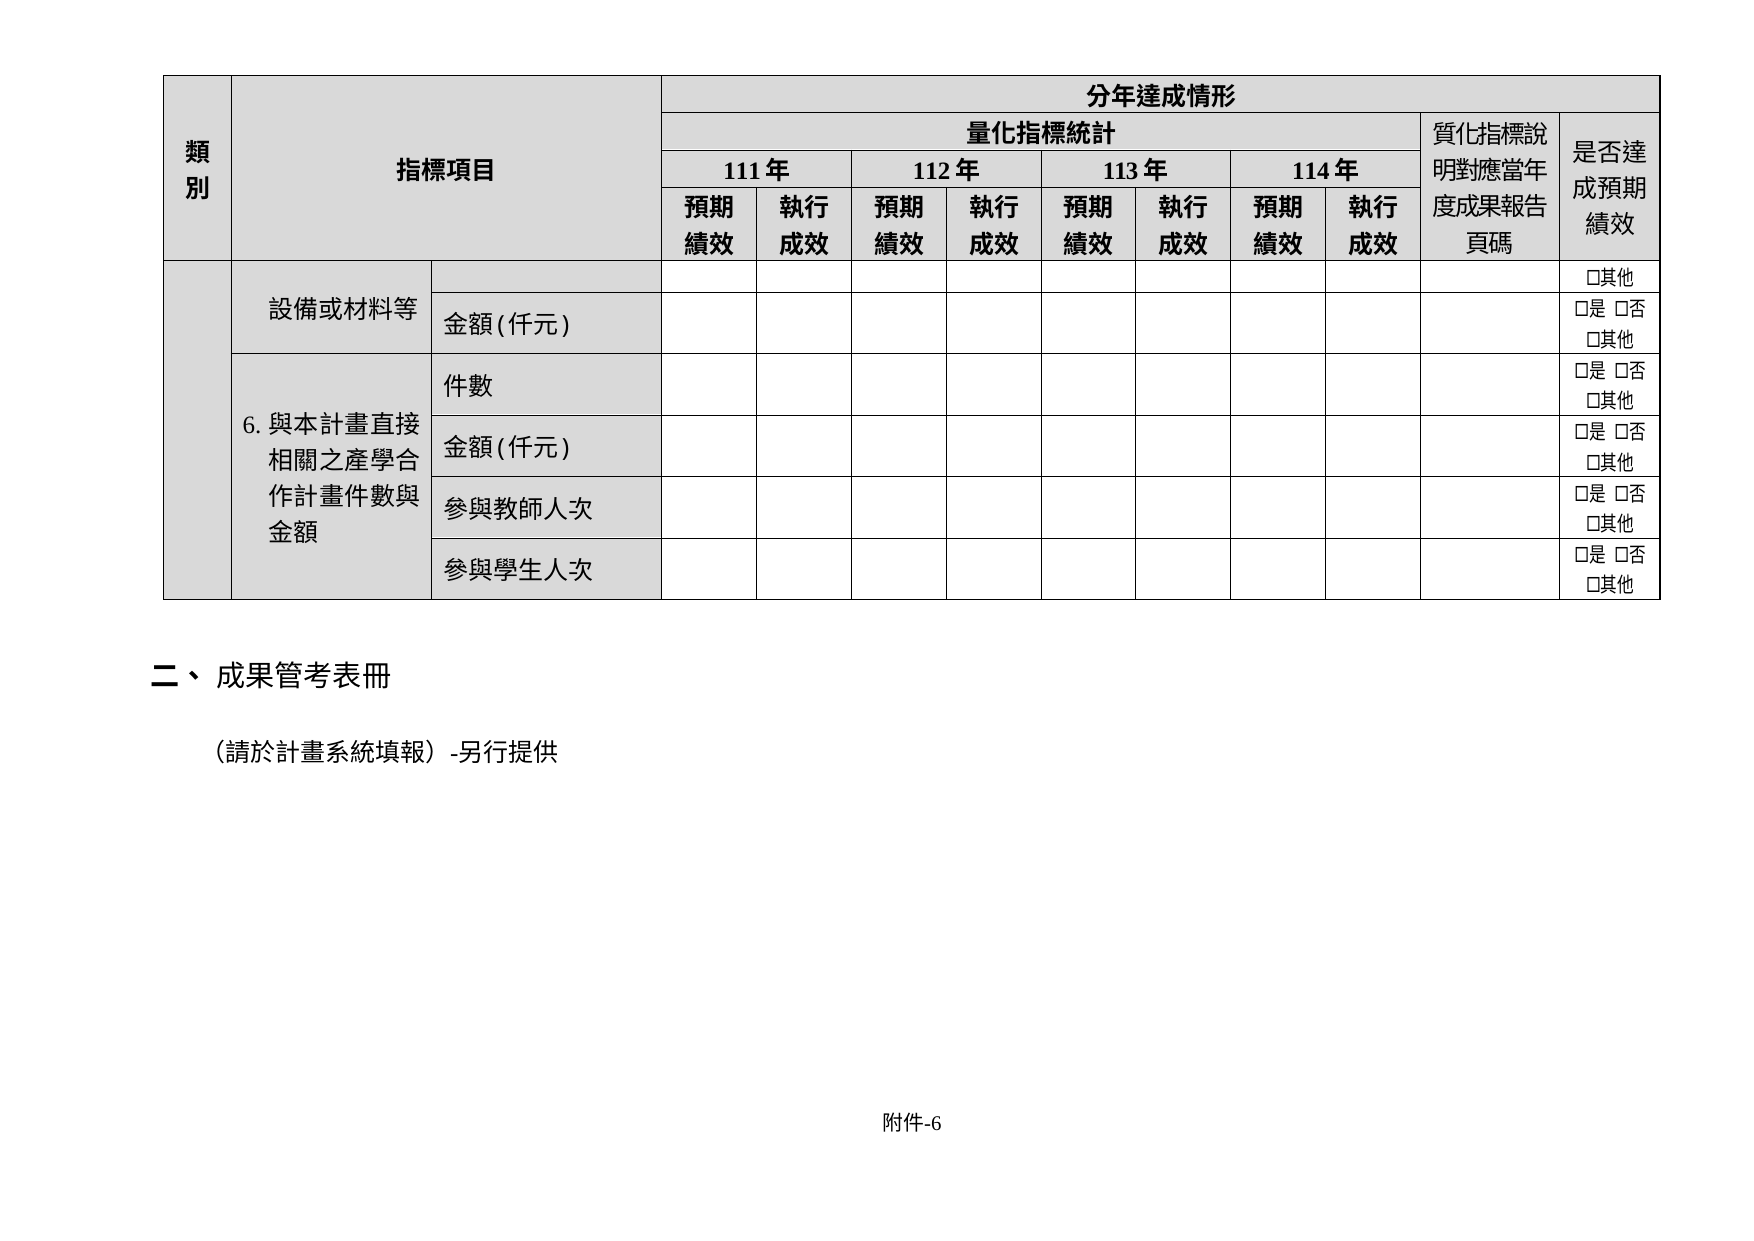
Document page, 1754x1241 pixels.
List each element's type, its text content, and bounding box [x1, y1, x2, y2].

table_cell [1231, 416, 1325, 476]
table_cell [1326, 539, 1420, 599]
table_cell [1042, 539, 1135, 599]
table_cell [852, 354, 946, 414]
table_cell 預期 績效 [1042, 188, 1135, 260]
table_cell [1136, 354, 1230, 414]
table_cell [757, 477, 851, 537]
table_cell 金額(仟元) [432, 293, 661, 353]
table_cell 參與教師人次 [432, 477, 661, 537]
table_cell 111年 [662, 151, 851, 187]
table_cell 是 否 其他 [1560, 293, 1659, 353]
table_cell [852, 477, 946, 537]
table_cell 是 否 其他 [1560, 354, 1659, 414]
table_cell [947, 539, 1041, 599]
table_cell [1326, 261, 1420, 292]
table_cell [757, 261, 851, 292]
table_cell [1136, 261, 1230, 292]
table_cell 預期 績效 [1231, 188, 1325, 260]
table_cell [662, 539, 756, 599]
table_cell [852, 539, 946, 599]
table_cell [1136, 539, 1230, 599]
table_cell [1136, 293, 1230, 353]
table_cell [757, 293, 851, 353]
table_cell [662, 354, 756, 414]
table_cell [662, 293, 756, 353]
table_cell [1231, 477, 1325, 537]
table_cell [852, 261, 946, 292]
table_cell [1042, 354, 1135, 414]
table_cell [662, 261, 756, 292]
table_cell [757, 354, 851, 414]
table_cell [1326, 354, 1420, 414]
table_cell [1042, 477, 1135, 537]
table_cell [1421, 293, 1559, 353]
table_cell [1421, 416, 1559, 476]
table_cell 與本計畫直接相關之產學合作計畫件數與金額 [232, 354, 431, 599]
table_cell [662, 477, 756, 537]
table_cell [852, 293, 946, 353]
table_cell 是 否 其他 [1560, 416, 1659, 476]
table_cell [1421, 539, 1559, 599]
table_cell [1136, 477, 1230, 537]
table_cell [947, 354, 1041, 414]
table_cell [1326, 416, 1420, 476]
table_cell [1042, 261, 1135, 292]
table_cell 執行 成效 [1136, 188, 1230, 260]
table_cell 其他 [1560, 261, 1659, 292]
table_cell [1421, 261, 1559, 292]
text （請於計畫系統填報）-另行提供 [200, 733, 1673, 769]
table_cell [1326, 293, 1420, 353]
table_cell [947, 261, 1041, 292]
table_cell [1421, 354, 1559, 414]
table_cell 執行 成效 [947, 188, 1041, 260]
table_header 類別 [164, 76, 231, 260]
table_cell [1136, 416, 1230, 476]
list 成果管考表冊 [150, 653, 1673, 695]
table_cell 113年 [1042, 151, 1230, 187]
table_cell [1326, 477, 1420, 537]
table_cell [1231, 539, 1325, 599]
table_cell 設備或材料等 [232, 261, 431, 353]
table_header 分年達成情形 [662, 76, 1659, 112]
table_cell [1421, 477, 1559, 537]
table_cell [1231, 261, 1325, 292]
table_cell 112年 [852, 151, 1041, 187]
table_cell 執行 成效 [1326, 188, 1420, 260]
table_cell 114年 [1231, 151, 1420, 187]
table_cell 質化指標說明對應當年度成果報告頁碼 [1421, 113, 1559, 260]
table_cell [1231, 293, 1325, 353]
table_cell [757, 539, 851, 599]
table_cell 參與學生人次 [432, 539, 661, 599]
table_cell 執行 成效 [757, 188, 851, 260]
table_cell [1042, 416, 1135, 476]
table_cell [947, 293, 1041, 353]
table_cell 件數 [432, 354, 661, 414]
table_cell [947, 477, 1041, 537]
table_cell 金額(仟元) [432, 416, 661, 476]
table_cell 預期 績效 [852, 188, 946, 260]
table_cell 是 否 其他 [1560, 539, 1659, 599]
table_cell [432, 261, 661, 292]
table_cell [757, 416, 851, 476]
table_cell [947, 416, 1041, 476]
table_header 指標項目 [232, 76, 661, 260]
table_cell [164, 261, 231, 599]
table_cell 量化指標統計 [662, 113, 1420, 149]
table_cell [1042, 293, 1135, 353]
table_cell [662, 416, 756, 476]
table_cell 是否達成預期績效 [1560, 113, 1659, 260]
table_cell [1231, 354, 1325, 414]
table_cell [852, 416, 946, 476]
table_cell 是 否 其他 [1560, 477, 1659, 537]
table_cell 預期 績效 [662, 188, 756, 260]
